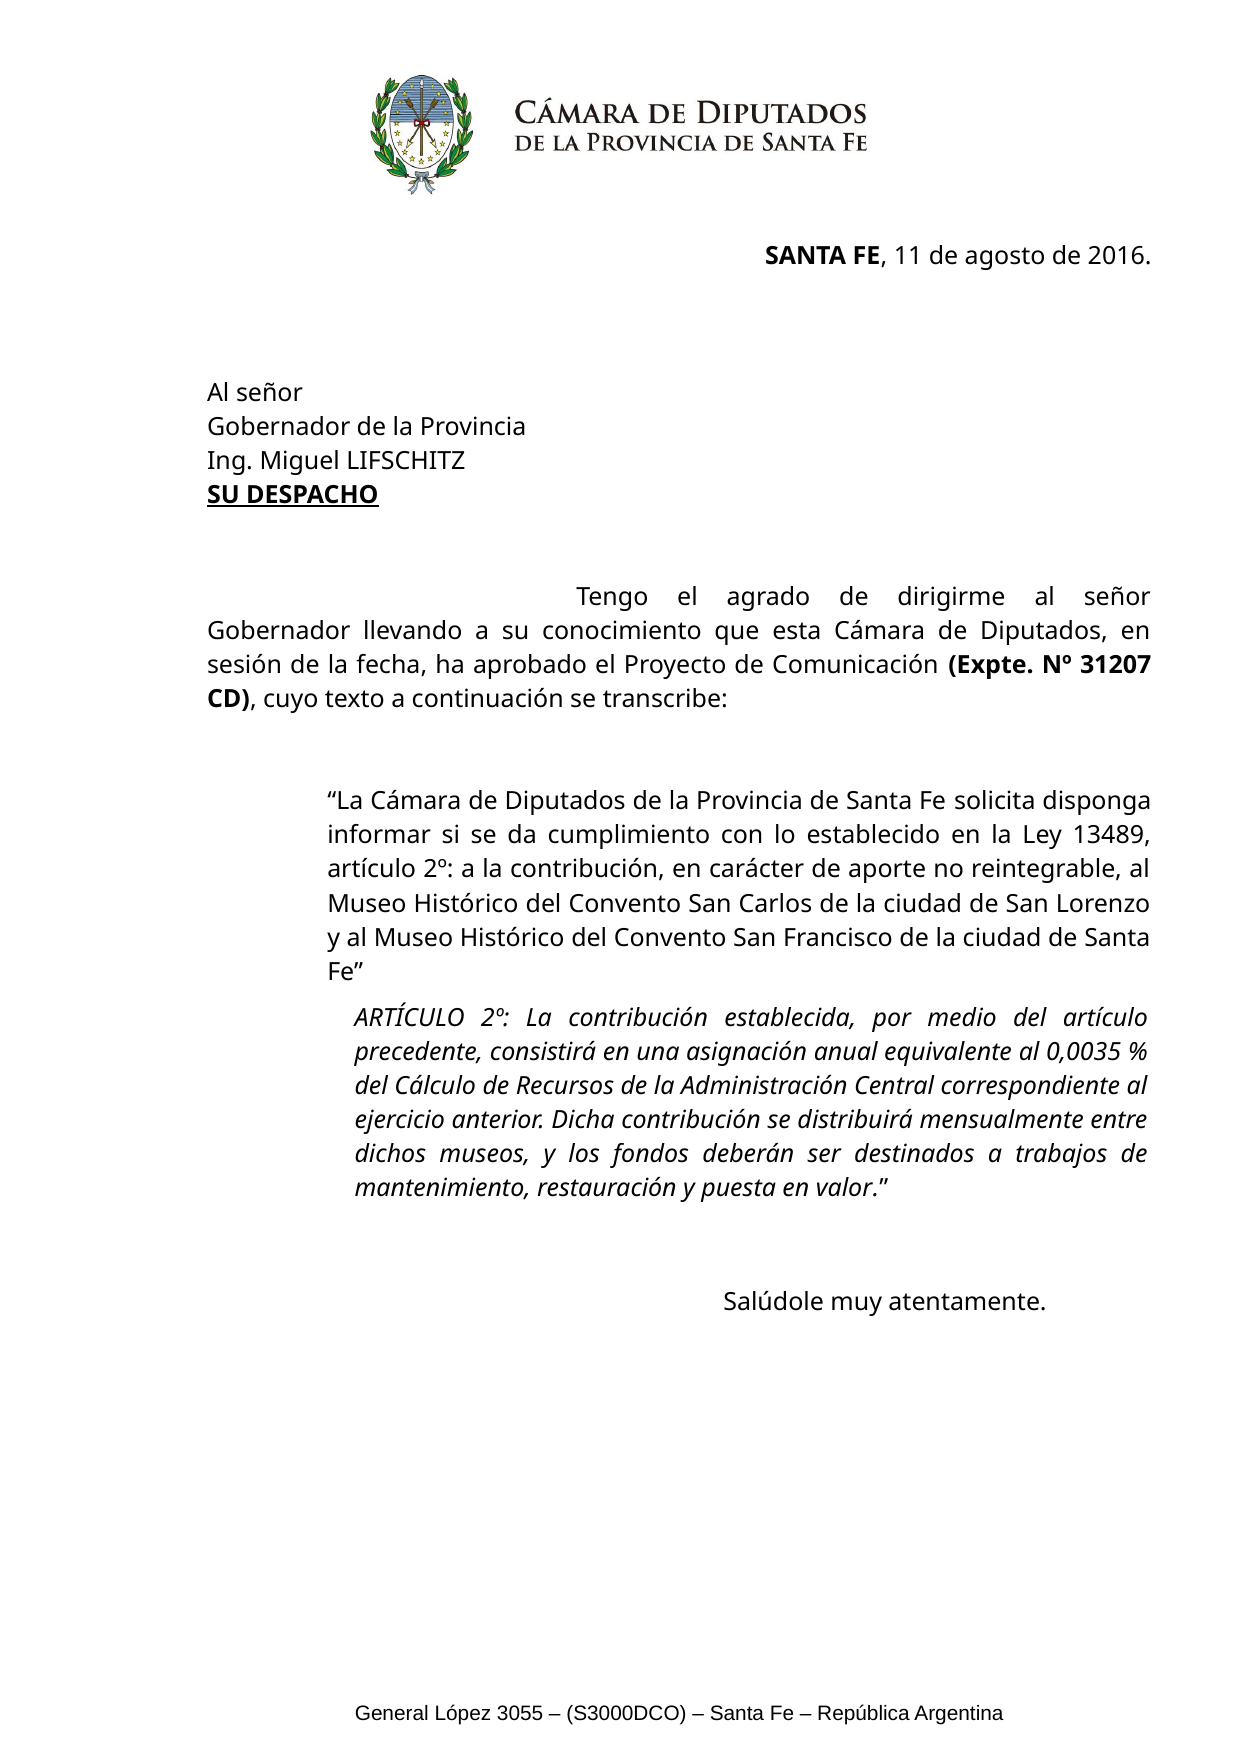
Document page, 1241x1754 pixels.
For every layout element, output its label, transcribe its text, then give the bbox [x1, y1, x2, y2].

text SU DESPACHO [207, 476, 1152, 511]
text Gobernador de la Provincia [207, 408, 1152, 442]
text Tengo el agrado de dirigirme al señor Gobernador llevando a su conocimiento que esta Cámara de Diputados, en sesión de la fecha, ha aprobado el Proyecto de Comunicación (Expte. Nº 31207 CD), cuyo texto a continuación se transcribe: [207, 579, 1152, 715]
text SANTA FE, 11 de agosto de 2016. [207, 238, 1152, 272]
text “La Cámara de Diputados de la Provincia de Santa Fe solicita disponga informar si se da cumplimiento con lo establecido en la Ley 13489, artículo 2º: a la contribución, en carácter de aporte no reintegrable, al Museo Histórico del Convento San Carlos de la ciudad de San Lorenzo y al Museo Histórico del Convento San Francisco de la ciudad de Santa Fe” [327, 783, 1152, 987]
picture [370, 75, 867, 199]
text Salúdole muy atentamente. [649, 1283, 1152, 1317]
text Ing. Miguel LIFSCHITZ [207, 442, 1152, 476]
text ARTÍCULO 2º: La contribución establecida, por medio del artículo precedente, consistirá en una asignación anual equivalente al 0,0035 % del Cálculo de Recursos de la Administración Central correspondiente al ejercicio anterior. Dicha contribución se distribuirá mensualmente entre dichos museos, y los fondos deberán ser destinados a trabajos de mantenimiento, restauración y puesta en valor.” [354, 999, 1152, 1203]
text Al señor [207, 374, 1152, 408]
